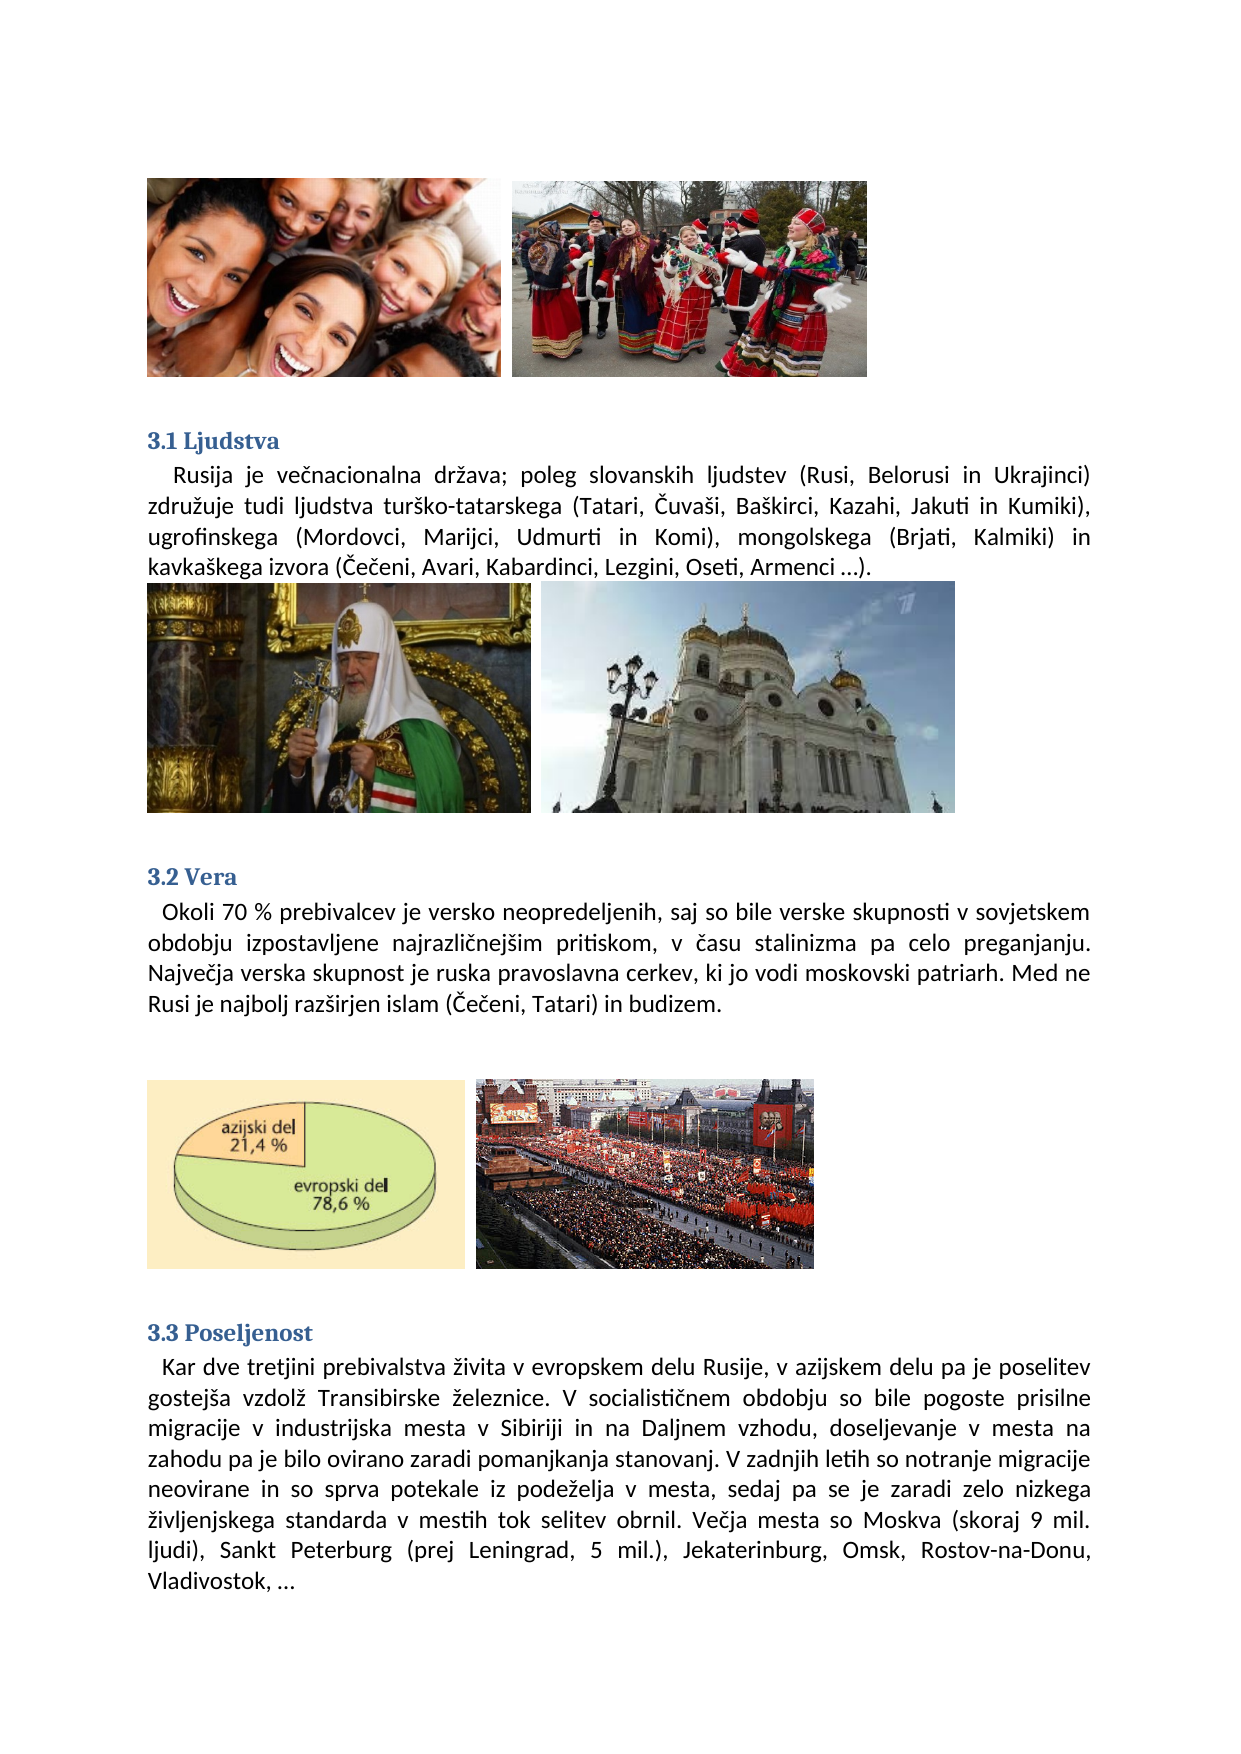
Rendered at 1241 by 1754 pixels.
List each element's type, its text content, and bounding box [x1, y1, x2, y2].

subtitle 3.1 Ljudstva [148, 427, 1093, 455]
text Okoli 70 % prebivalcev je versko neopredeljenih, saj so bile verske skupnosti v sovjetskem obdobju izpostavljene najrazličnejšim pritiskom, v času stalinizma pa celo preganjanju. Največja verska skupnost je ruska pravoslavna cerkev, ki jo vodi moskovski patriarh. Med ne Rusi je najbolj razširjen islam (Čečeni, Tatari) in budizem. [148, 896, 1093, 1018]
picture [541, 581, 955, 813]
picture [147, 583, 531, 813]
text Rusija je večnacionalna država; poleg slovanskih ljudstev (Rusi, Belorusi in Ukrajinci) združuje tudi ljudstva turško-tatarskega (Tatari, Čuvaši, Baškirci, Kazahi, Jakuti in Kumiki), ugrofinskega (Mordovci, Marijci, Udmurti in Komi), mongolskega (Brjati, Kalmiki) in kavkaškega izvora (Čečeni, Avari, Kabardinci, Lezgini, Oseti, Armenci …). [148, 460, 1093, 582]
subtitle 3.2 Vera [148, 863, 1093, 892]
picture [476, 1079, 814, 1269]
picture [512, 181, 867, 377]
subtitle 3.3 Poseljenost [148, 1318, 1093, 1347]
picture [147, 1080, 465, 1269]
picture [147, 178, 501, 377]
text Kar dve tretjini prebivalstva živita v evropskem delu Rusije, v azijskem delu pa je poselitev gostejša vzdolž Transibirske železnice. V socialističnem obdobju so bile pogoste prisilne migracije v industrijska mesta v Sibiriji in na Daljnem vzhodu, doseljevanje v mesta na zahodu pa je bilo ovirano zaradi pomanjkanja stanovanj. V zadnjih letih so notranje migracije neovirane in so sprva potekale iz podeželja v mesta, sedaj pa se je zaradi zelo nizkega življenjskega standarda v mestih tok selitev obrnil. Večja mesta so Moskva (skoraj 9 mil. ljudi), Sankt Peterburg (prej Leningrad, 5 mil.), Jekaterinburg, Omsk, Rostov-na-Donu, Vladivostok, … [148, 1351, 1093, 1596]
